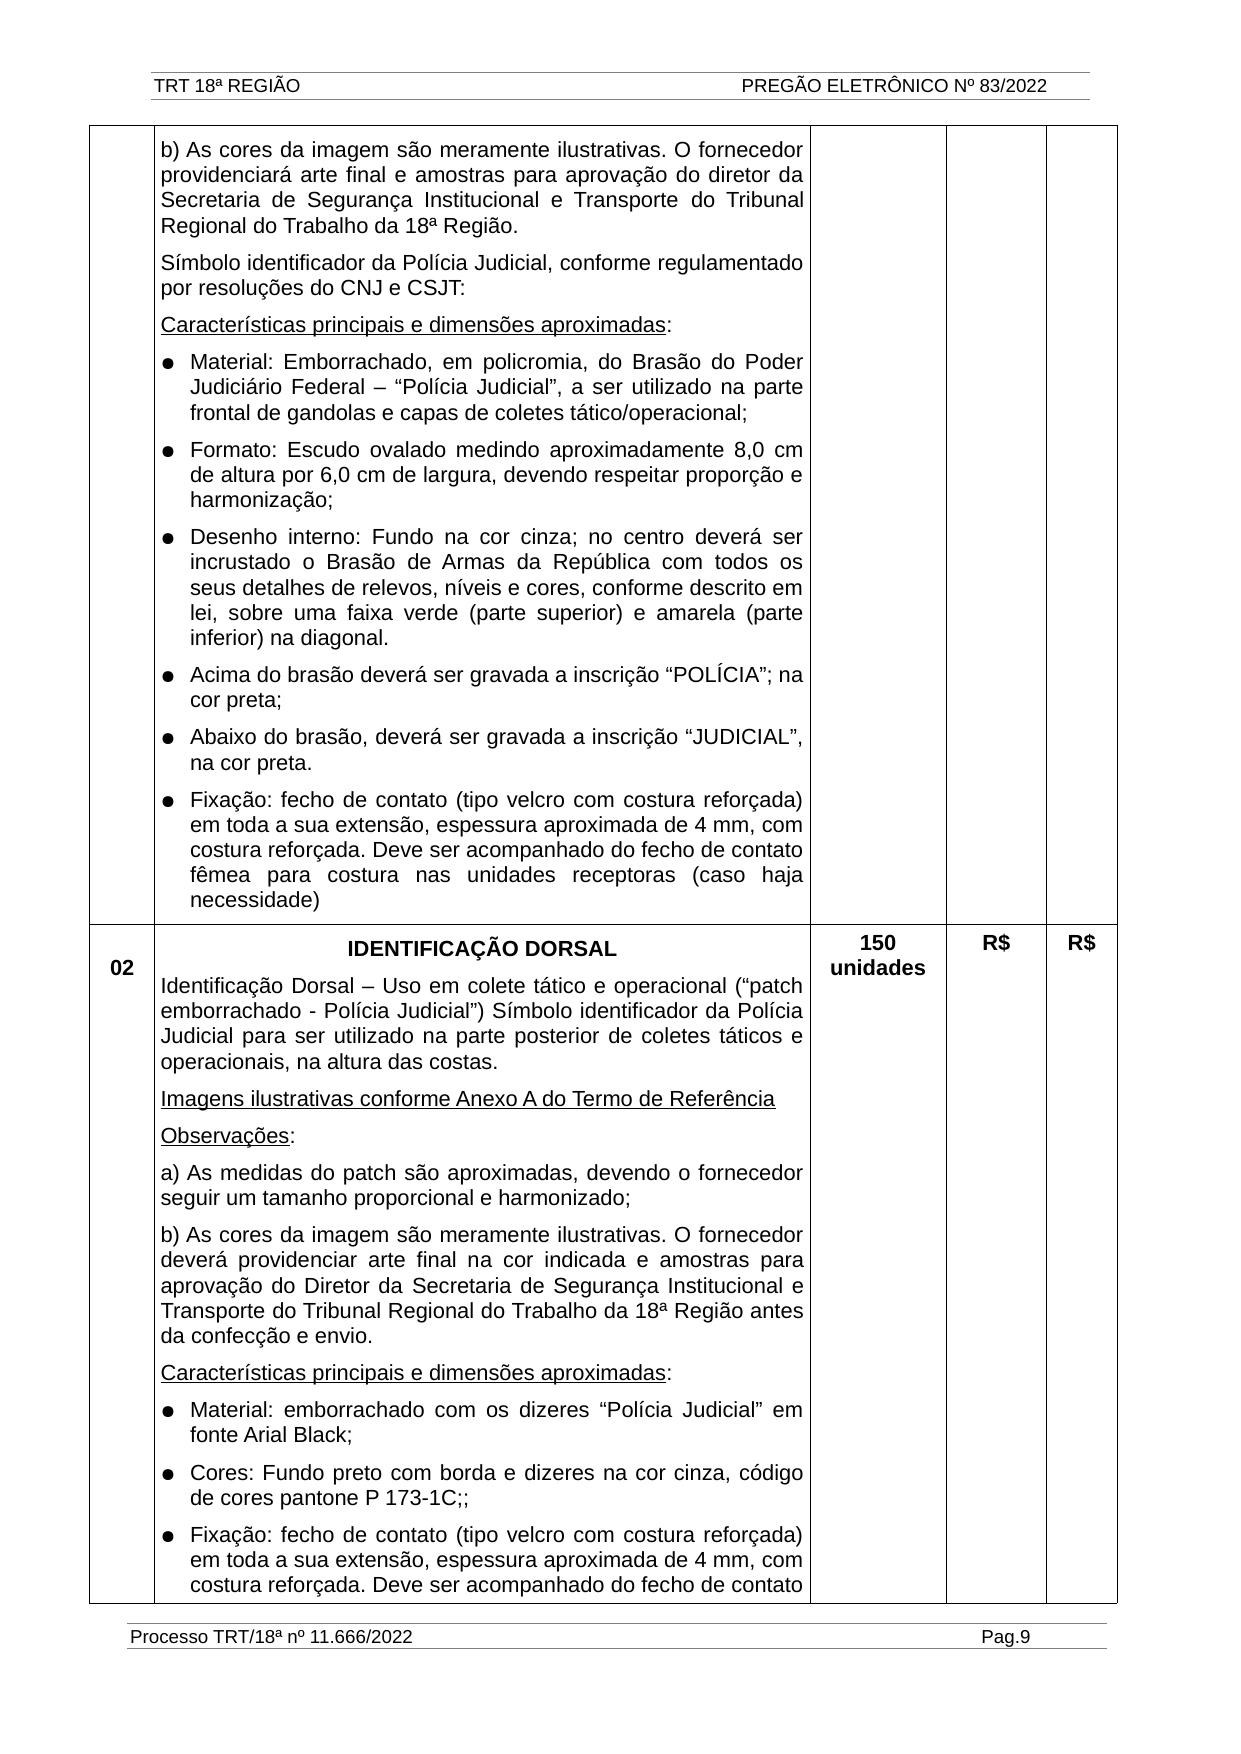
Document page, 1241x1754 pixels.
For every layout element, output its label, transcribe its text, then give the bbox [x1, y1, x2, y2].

table_cell [90, 126, 154, 924]
table_cell R$ [947, 925, 1046, 1603]
table_cell [1047, 126, 1117, 924]
table_cell R$ [1047, 925, 1117, 1603]
table_cell IDENTIFICAÇÃO DORSAL Identificação Dorsal – Uso em colete tático e operacional (“patch emborrachado - Polícia Judicial”) Símbolo identificador da Polícia Judicial para ser utilizado na parte posterior de coletes táticos e operacionais, na altura das costas. Imagens ilustrativas conforme Anexo A do Termo de Referência Observações: a) As medidas do patch são aproximadas, devendo o fornecedor seguir um tamanho proporcional e harmonizado; b) As cores da imagem são meramente ilustrativas. O fornecedor deverá providenciar arte final na cor indicada e amostras para aprovação do Diretor da Secretaria de Segurança Institucional e Transporte do Tribunal Regional do Trabalho da 18ª Região antes da confecção e envio. Características principais e dimensões aproximadas: Material: emborrachado com os dizeres “Polícia Judicial” em fonte Arial Black; Cores: Fundo preto com borda e dizeres na cor cinza, código de cores pantone P 173-1C;; Fixação: fecho de contato (tipo velcro com costura reforçada) em toda a sua extensão, espessura aproximada de 4 mm, com costura reforçada. Deve ser acompanhado do fecho de contato [155, 925, 810, 1603]
table_cell b) As cores da imagem são meramente ilustrativas. O fornecedor providenciará arte final e amostras para aprovação do diretor da Secretaria de Segurança Institucional e Transporte do Tribunal Regional do Trabalho da 18ª Região. Símbolo identificador da Polícia Judicial, conforme regulamentado por resoluções do CNJ e CSJT: Características principais e dimensões aproximadas: Material: Emborrachado, em policromia, do Brasão do Poder Judiciário Federal – “Polícia Judicial”, a ser utilizado na parte frontal de gandolas e capas de coletes tático/operacional; Formato: Escudo ovalado medindo aproximadamente 8,0 cm de altura por 6,0 cm de largura, devendo respeitar proporção e harmonização; Desenho interno: Fundo na cor cinza; no centro deverá ser incrustado o Brasão de Armas da República com todos os seus detalhes de relevos, níveis e cores, conforme descrito em lei, sobre uma faixa verde (parte superior) e amarela (parte inferior) na diagonal. Acima do brasão deverá ser gravada a inscrição “POLÍCIA”; na cor preta; Abaixo do brasão, deverá ser gravada a inscrição “JUDICIAL”, na cor preta. Fixação: fecho de contato (tipo velcro com costura reforçada) em toda a sua extensão, espessura aproximada de 4 mm, com costura reforçada. Deve ser acompanhado do fecho de contato fêmea para costura nas unidades receptoras (caso haja necessidade) [155, 126, 810, 924]
table_cell 02 [90, 925, 154, 1603]
table_cell 150 unidades [811, 925, 946, 1603]
table_cell [811, 126, 946, 924]
table_cell [947, 126, 1046, 924]
